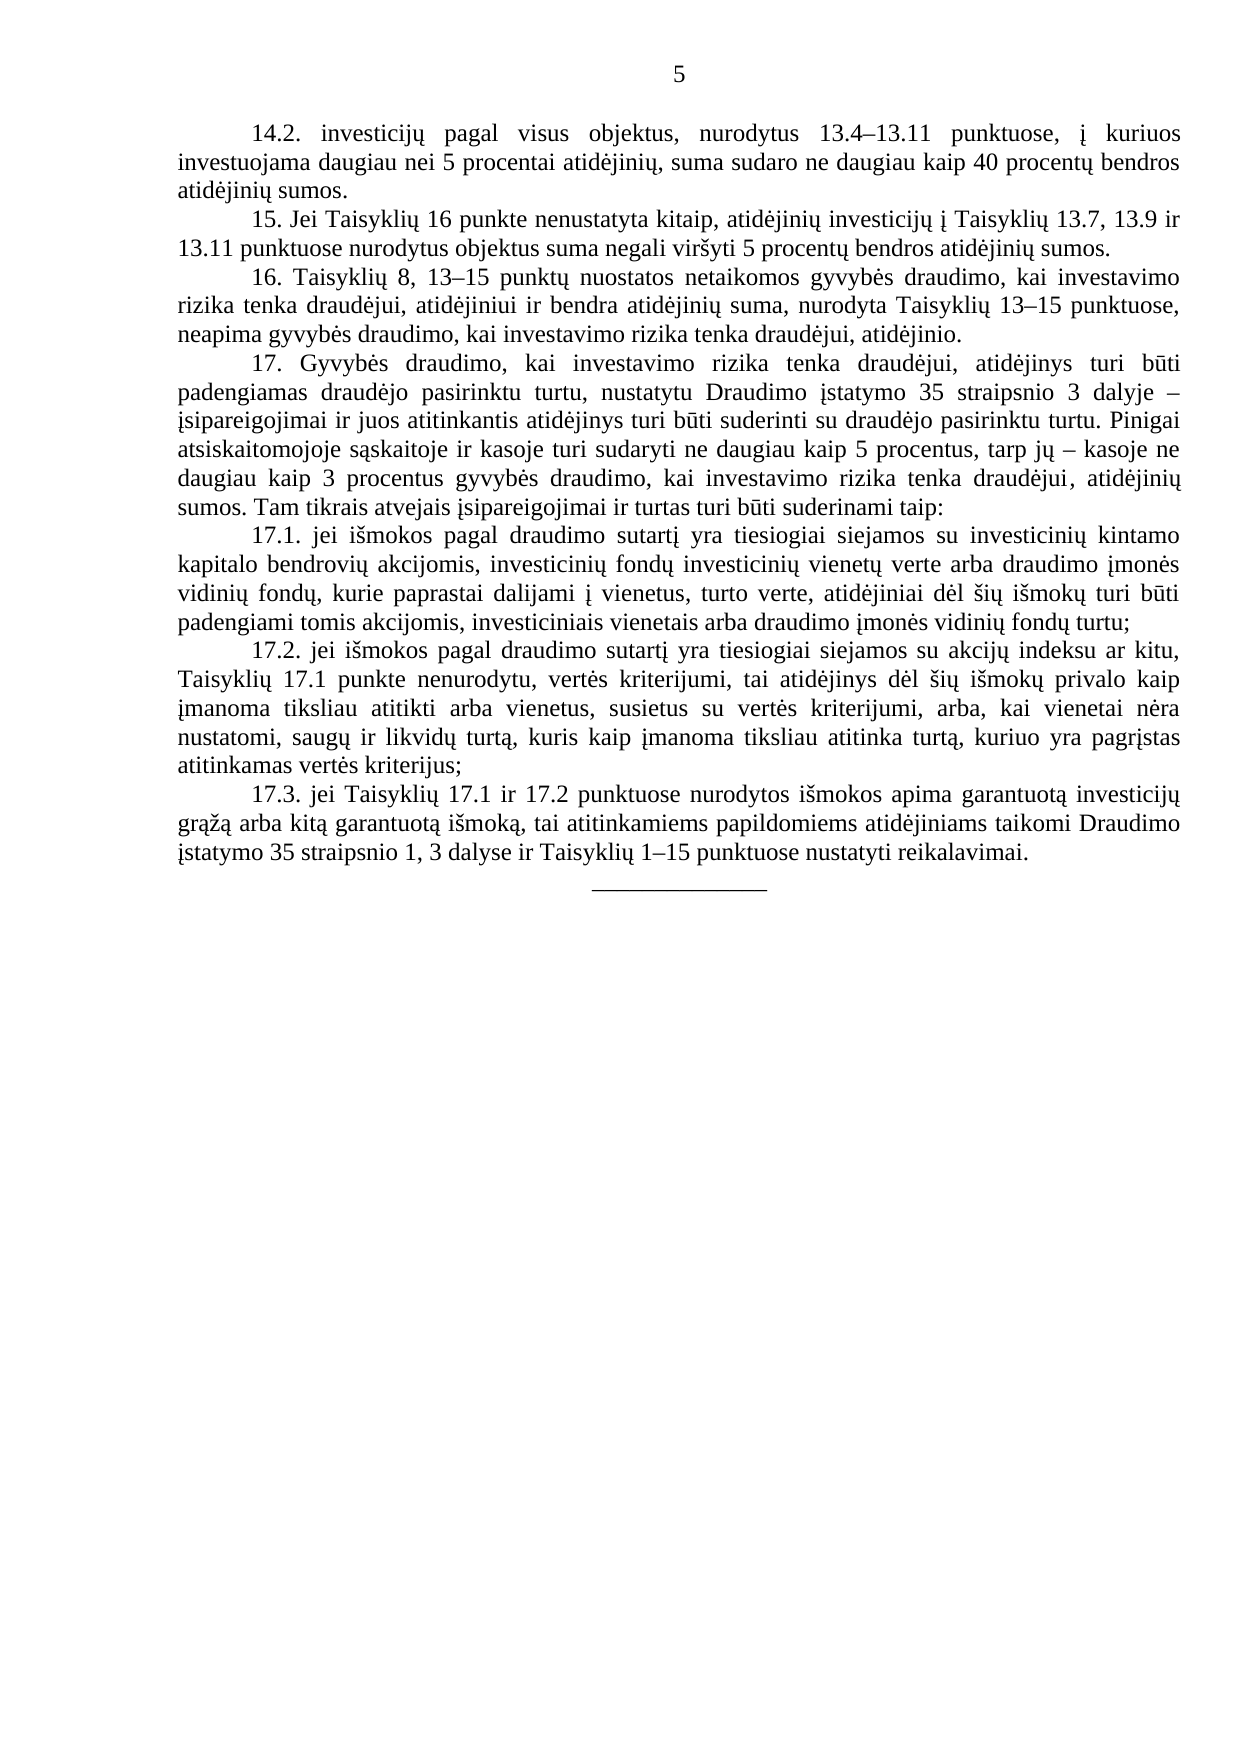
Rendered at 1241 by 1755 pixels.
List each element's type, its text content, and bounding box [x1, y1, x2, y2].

text 17.3. jei Taisyklių 17.1 ir 17.2 punktuose nurodytos išmokos apima garantuotą investicijų grąžą arba kitą garantuotą išmoką, tai atitinkamiems papildomiems atidėjiniams taikomi Draudimo įstatymo 35 straipsnio 1, 3 dalyse ir Taisyklių 1–15 punktuose nustatyti reikalavimai. [177, 779, 1181, 866]
text 15. Jei Taisyklių 16 punkte nenustatyta kitaip, atidėjinių investicijų į Taisyklių 13.7, 13.9 ir 13.11 punktuose nurodytus objektus suma negali viršyti 5 procentų bendros atidėjinių sumos. [177, 204, 1181, 262]
text 17. Gyvybės draudimo, kai investavimo rizika tenka draudėjui, atidėjinys turi būti padengiamas draudėjo pasirinktu turtu, nustatytu Draudimo įstatymo 35 straipsnio 3 dalyje – įsipareigojimai ir juos atitinkantis atidėjinys turi būti suderinti su draudėjo pasirinktu turtu. Pinigai atsiskaitomojoje sąskaitoje ir kasoje turi sudaryti ne daugiau kaip 5 procentus, tarp jų – kasoje ne daugiau kaip 3 procentus gyvybės draudimo, kai investavimo rizika tenka draudėjui, atidėjinių sumos. Tam tikrais atvejais įsipareigojimai ir turtas turi būti suderinami taip: [177, 348, 1181, 521]
text ______________ [177, 866, 1181, 894]
text 16. Taisyklių 8, 13–15 punktų nuostatos netaikomos gyvybės draudimo, kai investavimo rizika tenka draudėjui, atidėjiniui ir bendra atidėjinių suma, nurodyta Taisyklių 13–15 punktuose, neapima gyvybės draudimo, kai investavimo rizika tenka draudėjui, atidėjinio. [177, 262, 1181, 348]
text 17.2. jei išmokos pagal draudimo sutartį yra tiesiogiai siejamos su akcijų indeksu ar kitu, Taisyklių 17.1 punkte nenurodytu, vertės kriterijumi, tai atidėjinys dėl šių išmokų privalo kaip įmanoma tiksliau atitikti arba vienetus, susietus su vertės kriterijumi, arba, kai vienetai nėra nustatomi, saugų ir likvidų turtą, kuris kaip įmanoma tiksliau atitinka turtą, kuriuo yra pagrįstas atitinkamas vertės kriterijus; [177, 636, 1181, 779]
text 14.2. investicijų pagal visus objektus, nurodytus 13.4–13.11 punktuose, į kuriuos investuojama daugiau nei 5 procentai atidėjinių, suma sudaro ne daugiau kaip 40 procentų bendros atidėjinių sumos. [177, 118, 1181, 204]
text 17.1. jei išmokos pagal draudimo sutartį yra tiesiogiai siejamos su investicinių kintamo kapitalo bendrovių akcijomis, investicinių fondų investicinių vienetų verte arba draudimo įmonės vidinių fondų, kurie paprastai dalijami į vienetus, turto verte, atidėjiniai dėl šių išmokų turi būti padengiami tomis akcijomis, investiciniais vienetais arba draudimo įmonės vidinių fondų turtu; [177, 521, 1181, 636]
